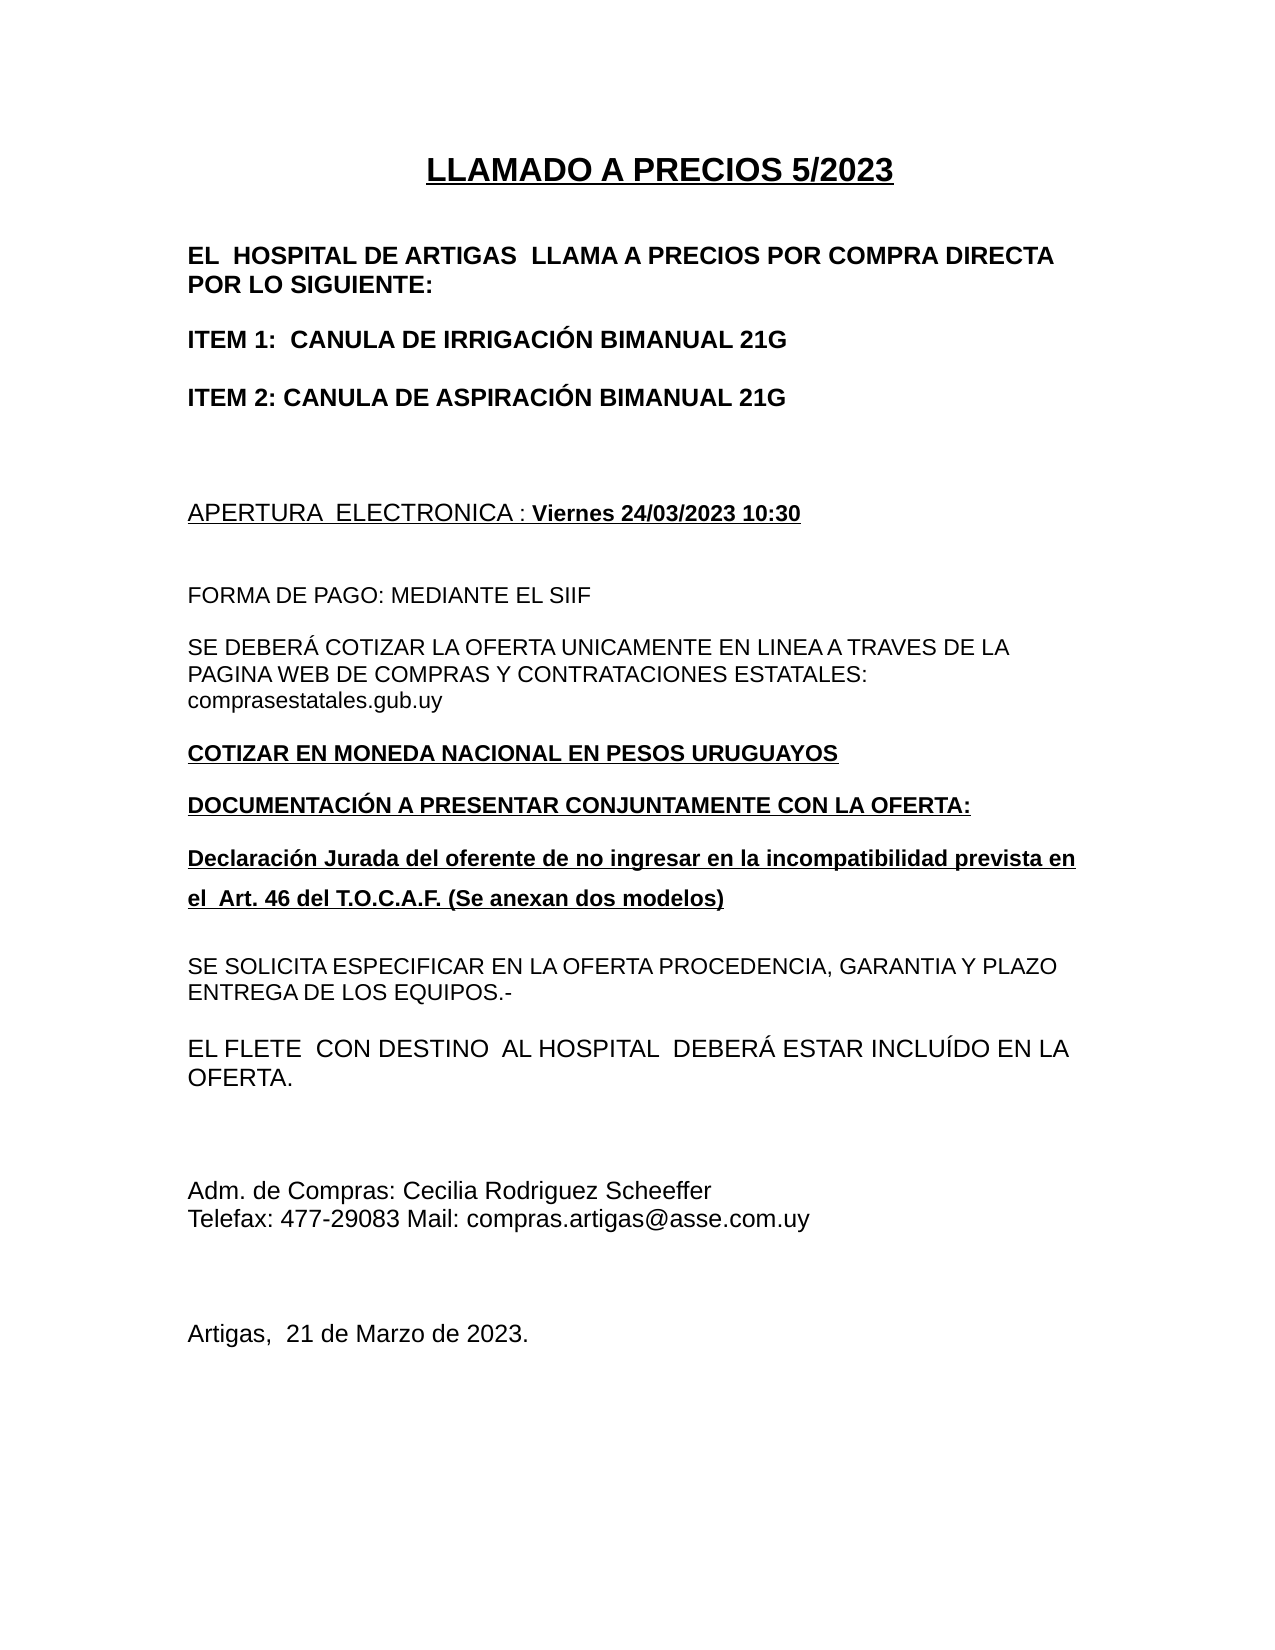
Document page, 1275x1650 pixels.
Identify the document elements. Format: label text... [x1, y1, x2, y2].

text FORMA DE PAGO: MEDIANTE EL SIIF [187, 582, 1087, 608]
text LLAMADO A PRECIOS 5/2023 [187, 150, 1087, 188]
text el Art. 46 del T.O.C.A.F. (Se anexan dos modelos) [187, 869, 1076, 911]
text Declaración Jurada del oferente de no ingresar en la incompatibilidad prevista en [187, 845, 1076, 868]
text ITEM 2: CANULA DE ASPIRACIÓN BIMANUAL 21G [187, 383, 1087, 411]
text EL FLETE CON DESTINO AL HOSPITAL DEBERÁ ESTAR INCLUÍDO EN LA OFERTA. [187, 1034, 1087, 1092]
text ITEM 1: CANULA DE IRRIGACIÓN BIMANUAL 21G [187, 325, 1087, 354]
text SE SOLICITA ESPECIFICAR EN LA OFERTA PROCEDENCIA, GARANTIA Y PLAZO ENTREGA DE LOS EQUIPOS.- [187, 953, 1087, 1006]
text APERTURA ELECTRONICA : Viernes 24/03/2023 10:30 [187, 498, 1087, 526]
text EL HOSPITAL DE ARTIGAS LLAMA A PRECIOS POR COMPRA DIRECTA POR LO SIGUIENTE: [187, 241, 1087, 299]
text COTIZAR EN MONEDA NACIONAL EN PESOS URUGUAYOS [187, 740, 1087, 766]
text SE DEBERÁ COTIZAR LA OFERTA UNICAMENTE EN LINEA A TRAVES DE LA PAGINA WEB DE COMPRAS Y CONTRATACIONES ESTATALES: comprasestatales.gub.uy [187, 634, 1087, 713]
text DOCUMENTACIÓN A PRESENTAR CONJUNTAMENTE CON LA OFERTA: [187, 792, 1087, 819]
text Adm. de Compras: Cecilia Rodriguez Scheeffer [187, 1176, 1087, 1204]
text Artigas, 21 de Marzo de 2023. [187, 1319, 1087, 1348]
text Telefax: 477-29083 Mail: compras.artigas@asse.com.uy [187, 1204, 1087, 1233]
